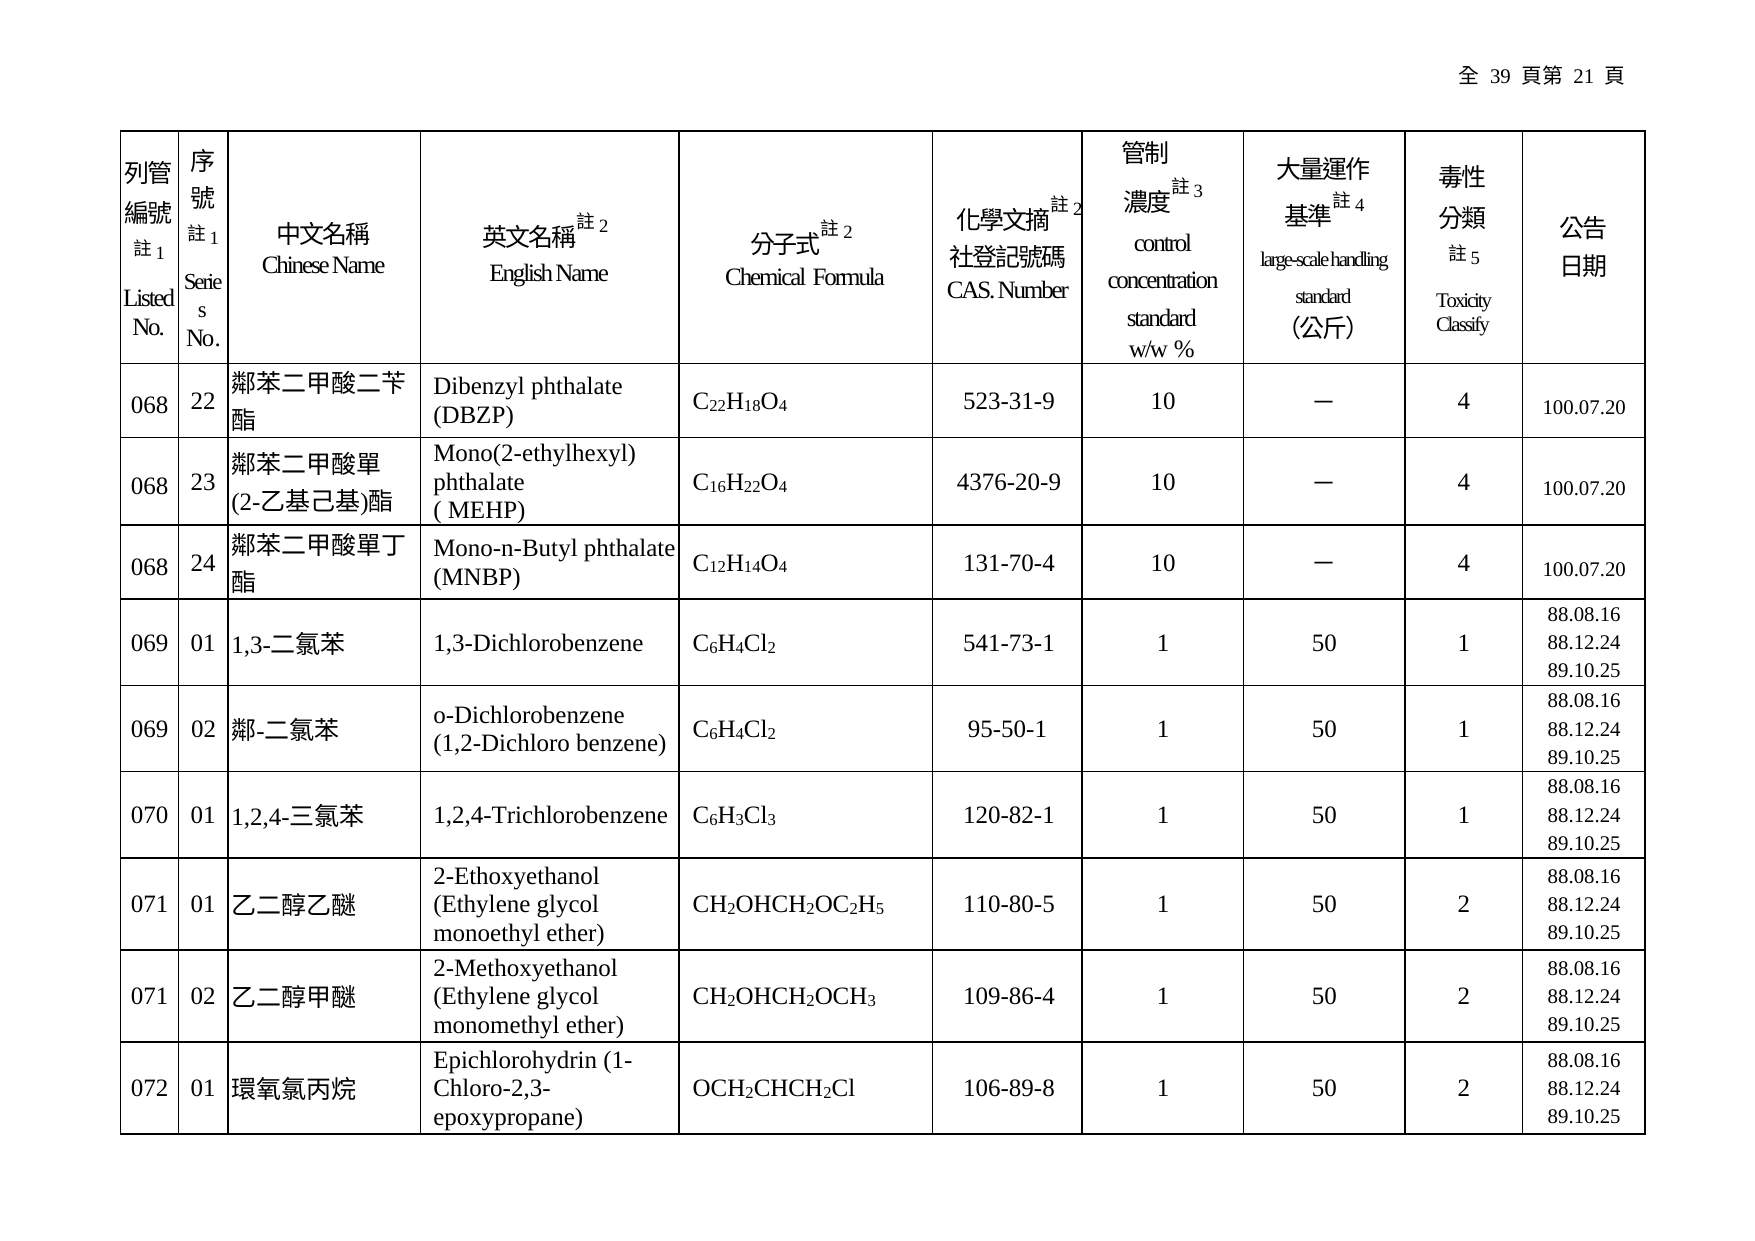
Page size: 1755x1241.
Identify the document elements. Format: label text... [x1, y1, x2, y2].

table_cell 24 [179, 526, 227, 598]
table_cell C16H22O4 [680, 438, 932, 524]
table_cell C6H3Cl3 [680, 772, 932, 857]
table_cell Mono-n-Butyl phthalate (MNBP) [421, 526, 678, 598]
table_cell 95-50-1 [933, 686, 1081, 771]
table_cell 1,3-Dichlorobenzene [421, 600, 678, 684]
table_cell 22 [179, 364, 227, 436]
table_header 公告 日期 [1523, 132, 1644, 362]
table_cell 068 [121, 364, 178, 436]
table_header 中文名稱 Chinese Name [229, 132, 420, 362]
table_cell 乙二醇乙醚 [229, 859, 420, 949]
table_cell 2-Ethoxyethanol (Ethylene glycol monoethyl ether) [421, 859, 678, 949]
table_cell 乙二醇甲醚 [229, 951, 420, 1041]
table_cell 2 [1406, 1043, 1522, 1133]
table_cell 01 [179, 600, 227, 684]
table_cell 23 [179, 438, 227, 524]
table_cell 50 [1244, 686, 1404, 771]
table_cell 071 [121, 951, 178, 1041]
table_cell 1 [1083, 859, 1243, 949]
table_cell Epichlorohydrin (1-Chloro-2,3-epoxypropane) [421, 1043, 678, 1133]
table_header 大量運作 基準註4 large-scale handling standard （公斤） [1244, 132, 1404, 362]
table_cell 01 [179, 772, 227, 857]
table_cell 069 [121, 600, 178, 684]
table_cell 131-70-4 [933, 526, 1081, 598]
table_cell OCH2CHCH2Cl [680, 1043, 932, 1133]
table_cell 1,2,4-Trichlorobenzene [421, 772, 678, 857]
table_cell 523-31-9 [933, 364, 1081, 436]
table_cell Dibenzyl phthalate (DBZP) [421, 364, 678, 436]
table_cell 1 [1083, 772, 1243, 857]
table_cell 鄰苯二甲酸單丁酯 [229, 526, 420, 598]
table_cell － [1244, 364, 1404, 436]
table_cell 4 [1406, 364, 1522, 436]
table_cell C22H18O4 [680, 364, 932, 436]
table_cell 88.08.16 88.12.24 89.10.25 [1523, 772, 1644, 857]
table_cell 068 [121, 438, 178, 524]
table_cell 鄰苯二甲酸二苄酯 [229, 364, 420, 436]
table_cell 2-Methoxyethanol (Ethylene glycol monomethyl ether) [421, 951, 678, 1041]
table_cell 070 [121, 772, 178, 857]
table_cell 072 [121, 1043, 178, 1133]
table_cell 109-86-4 [933, 951, 1081, 1041]
table_header 列管 編號 註1 Listed No. [121, 132, 178, 362]
table_cell 88.08.16 88.12.24 89.10.25 [1523, 1043, 1644, 1133]
table_header 分子式註2 Chemical Formula [680, 132, 932, 362]
table_cell 120-82-1 [933, 772, 1081, 857]
table_cell 106-89-8 [933, 1043, 1081, 1133]
table_cell 88.08.16 88.12.24 89.10.25 [1523, 600, 1644, 684]
table_cell o-Dichlorobenzene (1,2-Dichloro benzene) [421, 686, 678, 771]
table_cell C6H4Cl2 [680, 686, 932, 771]
table_cell 068 [121, 526, 178, 598]
table_header 化學文摘註2 社登記號碼 CAS. Number [933, 132, 1081, 362]
table_cell 100.07.20 [1523, 438, 1644, 524]
table_cell CH2OHCH2OCH3 [680, 951, 932, 1041]
table_cell C12H14O4 [680, 526, 932, 598]
table_cell 1 [1406, 772, 1522, 857]
table_cell 541-73-1 [933, 600, 1081, 684]
table_header 英文名稱註2 English Name [421, 132, 678, 362]
table_cell 88.08.16 88.12.24 89.10.25 [1523, 859, 1644, 949]
table_cell 50 [1244, 772, 1404, 857]
table_cell 02 [179, 686, 227, 771]
table_cell 鄰苯二甲酸單(2-乙基己基)酯 [229, 438, 420, 524]
table_cell － [1244, 526, 1404, 598]
table_cell CH2OHCH2OC2H5 [680, 859, 932, 949]
table_cell 10 [1083, 364, 1243, 436]
table_cell 1 [1083, 600, 1243, 684]
table_cell 1 [1083, 951, 1243, 1041]
table_cell － [1244, 438, 1404, 524]
table_cell 02 [179, 951, 227, 1041]
table_cell Mono(2-ethylhexyl) phthalate ( MEHP) [421, 438, 678, 524]
table_cell 1,2,4-三氯苯 [229, 772, 420, 857]
table_header 序號 註1 Series No. [179, 132, 227, 362]
table_cell 鄰-二氯苯 [229, 686, 420, 771]
table_cell 4376-20-9 [933, 438, 1081, 524]
table_cell C6H4Cl2 [680, 600, 932, 684]
table_cell 071 [121, 859, 178, 949]
table_cell 1 [1406, 686, 1522, 771]
table_cell 50 [1244, 951, 1404, 1041]
table_cell 110-80-5 [933, 859, 1081, 949]
table_header 管制 濃度註3 control concentration standard w/w % [1083, 132, 1243, 362]
table_cell 88.08.16 88.12.24 89.10.25 [1523, 951, 1644, 1041]
table_cell 2 [1406, 859, 1522, 949]
table_cell 069 [121, 686, 178, 771]
table_cell 環氧氯丙烷 [229, 1043, 420, 1133]
table_cell 50 [1244, 1043, 1404, 1133]
table_cell 1 [1406, 600, 1522, 684]
table_cell 2 [1406, 951, 1522, 1041]
table_cell 4 [1406, 438, 1522, 524]
table_cell 100.07.20 [1523, 364, 1644, 436]
table_cell 88.08.16 88.12.24 89.10.25 [1523, 686, 1644, 771]
table_cell 100.07.20 [1523, 526, 1644, 598]
table_header 毒性 分類 註5 Toxicity Classify [1406, 132, 1522, 362]
table_cell 10 [1083, 438, 1243, 524]
table_cell 10 [1083, 526, 1243, 598]
table_cell 50 [1244, 859, 1404, 949]
table_cell 1,3-二氯苯 [229, 600, 420, 684]
table_cell 50 [1244, 600, 1404, 684]
table_cell 1 [1083, 1043, 1243, 1133]
table_cell 01 [179, 859, 227, 949]
table_cell 01 [179, 1043, 227, 1133]
table_cell 4 [1406, 526, 1522, 598]
table_cell 1 [1083, 686, 1243, 771]
